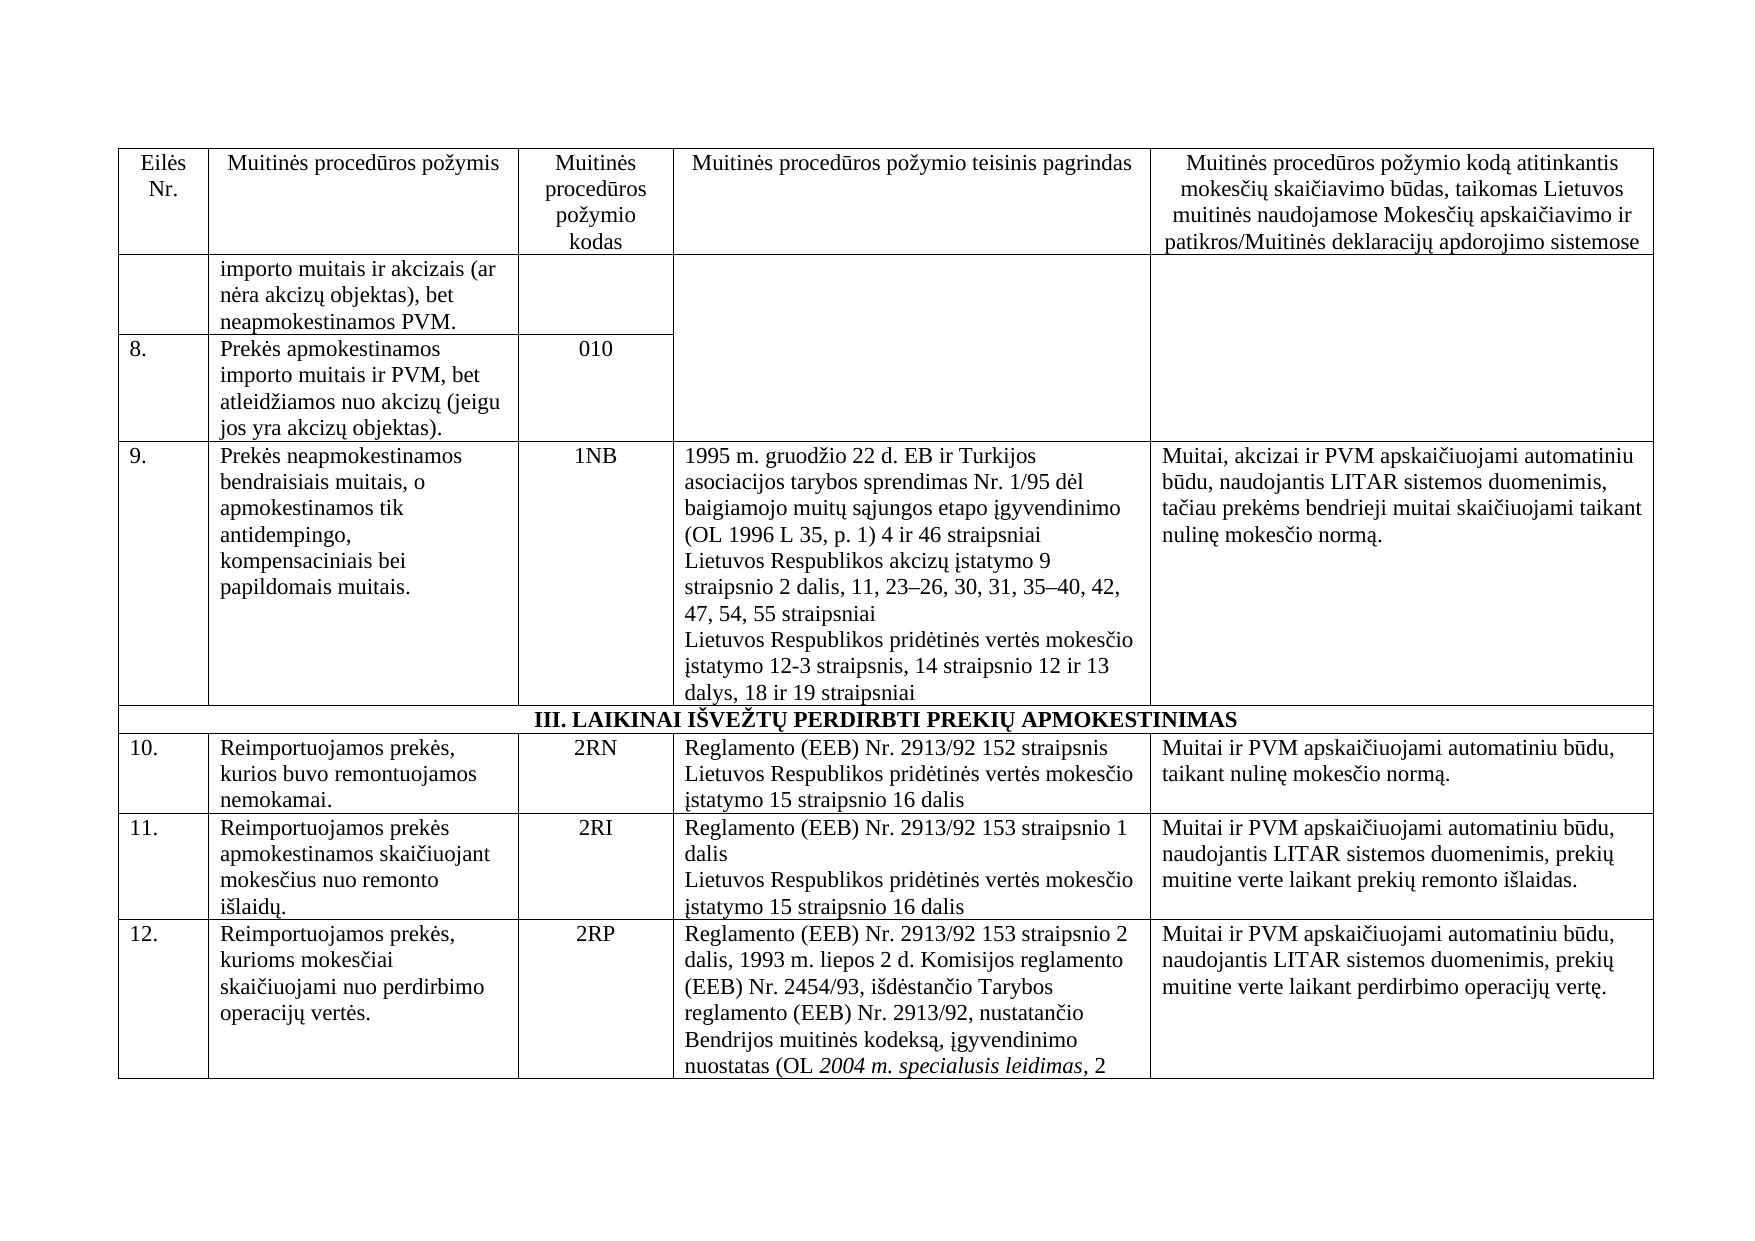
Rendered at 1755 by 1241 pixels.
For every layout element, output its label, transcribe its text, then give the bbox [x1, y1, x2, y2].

table_cell Reglamento (EEB) Nr. 2913/92 153 straipsnio 2 dalis, 1993 m. liepos 2 d. Komisijos reglamento (EEB) Nr. 2454/93, išdėstančio Tarybos reglamento (EEB) Nr. 2913/92, nustatančio Bendrijos muitinės kodeksą, įgyvendinimo nuostatas (OL 2004 m. specialusis leidimas, 2 [674, 920, 1150, 1078]
table_cell 10. [119, 734, 208, 813]
table_cell 8. [119, 335, 208, 441]
table_cell Muitai, akcizai ir PVM apskaičiuojami automatiniu būdu, naudojantis LITAR sistemos duomenimis, tačiau prekėms bendrieji muitai skaičiuojami taikant nulinę mokesčio normą. [1151, 442, 1653, 705]
table_cell 12. [119, 920, 208, 1078]
table_cell 2RI [519, 814, 673, 919]
table_header Muitinės procedūros požymio kodas [519, 149, 673, 254]
table_cell importo muitais ir akcizais (ar nėra akcizų objektas), bet neapmokestinamos PVM. [209, 255, 518, 334]
table_cell 9. [119, 442, 208, 705]
table_cell 1NB [519, 442, 673, 705]
table_cell Reglamento (EEB) Nr. 2913/92 152 straipsnis Lietuvos Respublikos pridėtinės vertės mokesčio įstatymo 15 straipsnio 16 dalis [674, 734, 1150, 813]
table_cell 11. [119, 814, 208, 919]
table_cell [519, 255, 673, 334]
table_header Muitinės procedūros požymio teisinis pagrindas [674, 149, 1150, 254]
table_cell Muitai ir PVM apskaičiuojami automatiniu būdu, taikant nulinę mokesčio normą. [1151, 734, 1653, 813]
table_header Muitinės procedūros požymis [209, 149, 518, 254]
table_header Muitinės procedūros požymio kodą atitinkantis mokesčių skaičiavimo būdas, taikomas Lietuvos muitinės naudojamose Mokesčių apskaičiavimo ir patikros/Muitinės deklaracijų apdorojimo sistemose [1151, 149, 1653, 254]
table_cell 2RP [519, 920, 673, 1078]
table_cell Prekės neapmokestinamos bendraisiais muitais, o apmokestinamos tik antidempingo, kompensaciniais bei papildomais muitais. [209, 442, 518, 705]
table_cell 2RN [519, 734, 673, 813]
table_cell 010 [519, 335, 673, 441]
table_cell Reimportuojamos prekės, kurioms mokesčiai skaičiuojami nuo perdirbimo operacijų vertės. [209, 920, 518, 1078]
table_cell [1151, 255, 1653, 441]
table_cell Muitai ir PVM apskaičiuojami automatiniu būdu, naudojantis LITAR sistemos duomenimis, prekių muitine verte laikant perdirbimo operacijų vertę. [1151, 920, 1653, 1078]
table_cell III. LAIKINAI IŠVEŽTŲ PERDIRBTI PREKIŲ APMOKESTINIMAS [119, 706, 1653, 733]
table_cell [674, 255, 1150, 441]
table_cell Prekės apmokestinamos importo muitais ir PVM, bet atleidžiamos nuo akcizų (jeigu jos yra akcizų objektas). [209, 335, 518, 441]
table_cell Reimportuojamos prekės apmokestinamos skaičiuojant mokesčius nuo remonto išlaidų. [209, 814, 518, 919]
table_cell Reglamento (EEB) Nr. 2913/92 153 straipsnio 1 dalis Lietuvos Respublikos pridėtinės vertės mokesčio įstatymo 15 straipsnio 16 dalis [674, 814, 1150, 919]
table_cell Muitai ir PVM apskaičiuojami automatiniu būdu, naudojantis LITAR sistemos duomenimis, prekių muitine verte laikant prekių remonto išlaidas. [1151, 814, 1653, 919]
table_cell 1995 m. gruodžio 22 d. EB ir Turkijos asociacijos tarybos sprendimas Nr. 1/95 dėl baigiamojo muitų sąjungos etapo įgyvendinimo (OL 1996 L 35, p. 1) 4 ir 46 straipsniai Lietuvos Respublikos akcizų įstatymo 9 straipsnio 2 dalis, 11, 23–26, 30, 31, 35–40, 42, 47, 54, 55 straipsniai Lietuvos Respublikos pridėtinės vertės mokesčio įstatymo 12-3 straipsnis, 14 straipsnio 12 ir 13 dalys, 18 ir 19 straipsniai [674, 442, 1150, 705]
table_cell [119, 255, 208, 334]
table_header Eilės Nr. [119, 149, 208, 254]
